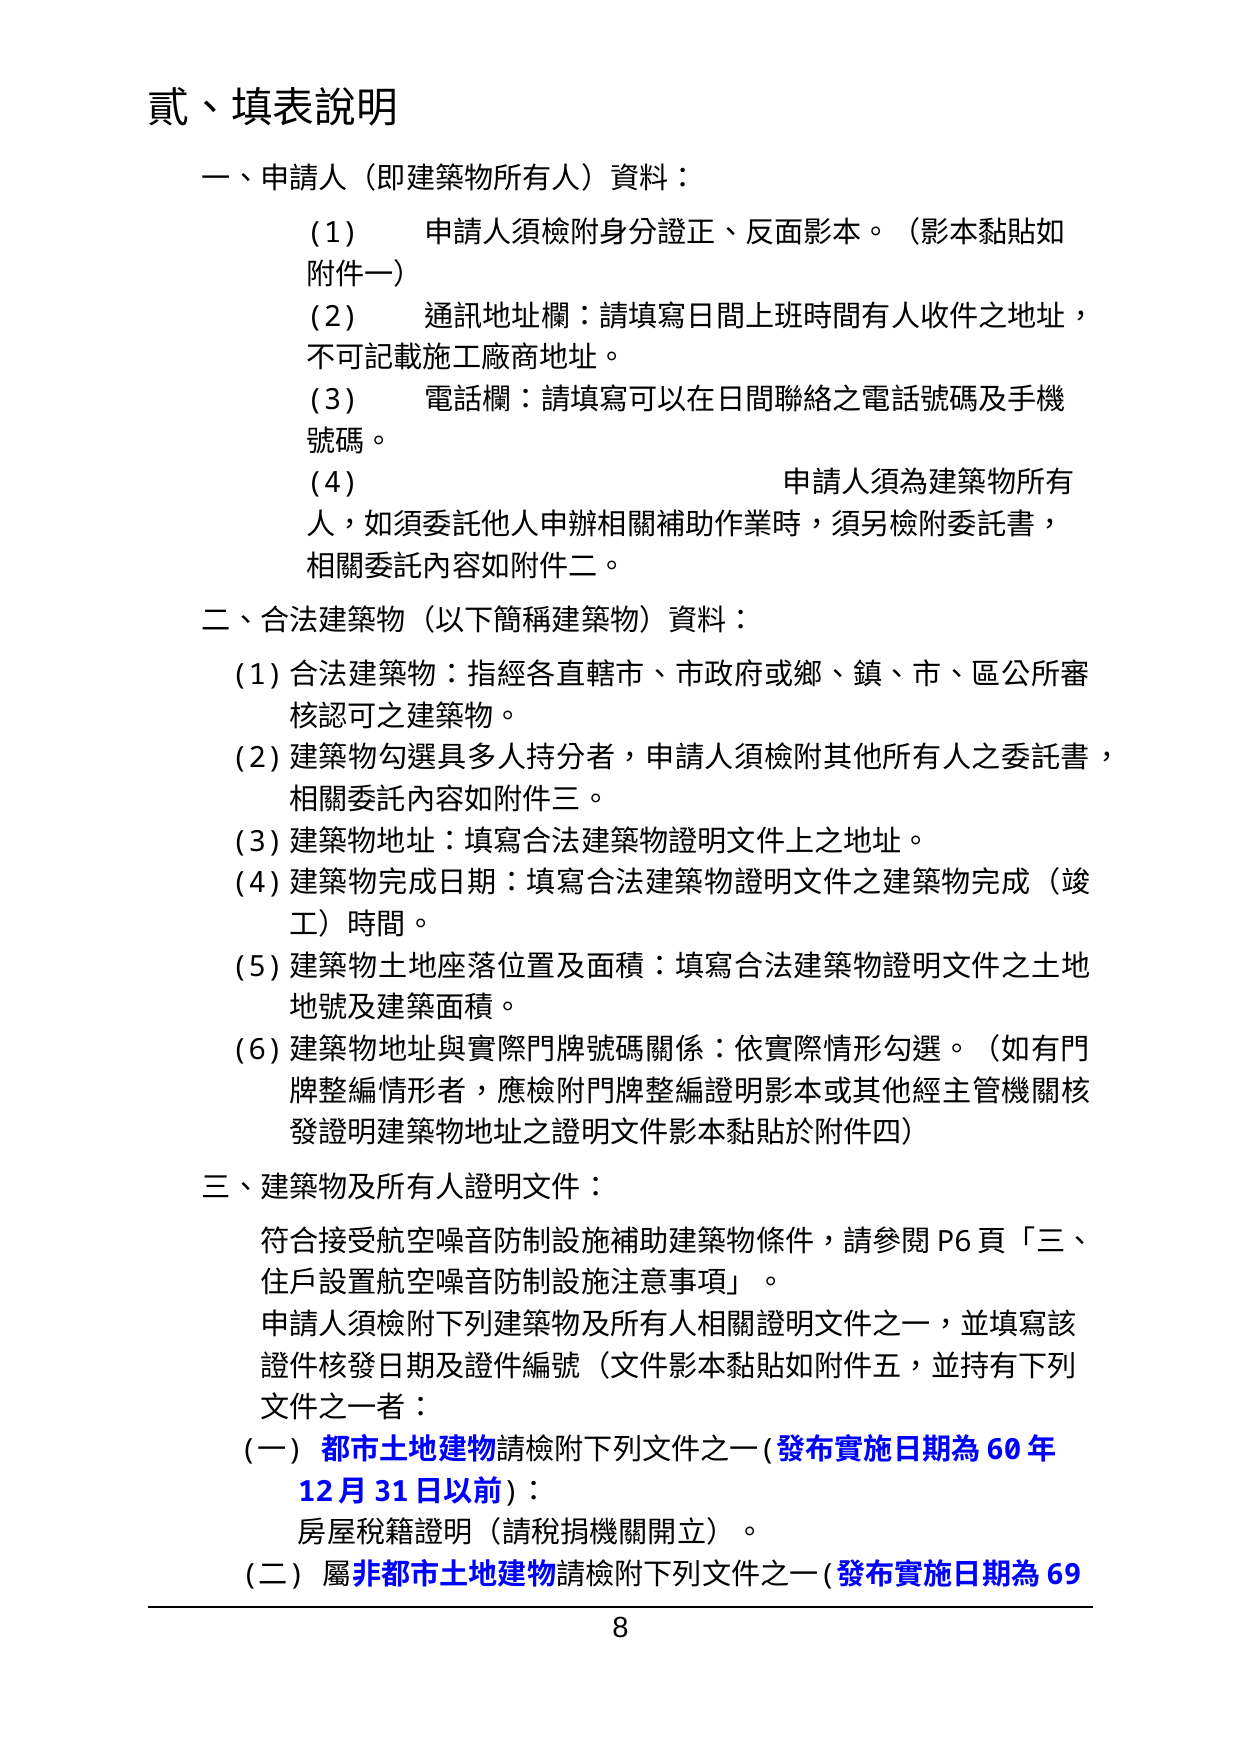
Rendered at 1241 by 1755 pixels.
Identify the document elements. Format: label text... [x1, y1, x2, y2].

list 建築物地址：填寫合法建築物證明文件上之地址。 [231, 818, 1093, 859]
list 電話欄：請填寫可以在日間聯絡之電話號碼及手機號碼。 [306, 376, 1093, 459]
list 建築物土地座落位置及面積：填寫合法建築物證明文件之土地地號及建築面積。 [231, 943, 1093, 1026]
text 三、建築物及所有人證明文件： [202, 1164, 1093, 1205]
list 通訊地址欄：請填寫日間上班時間有人收件之地址，不可記載施工廠商地址。 [306, 293, 1093, 376]
text (一) 都市土地建物請檢附下列文件之一(發布實施日期為60年12月31日以前)： [239, 1426, 1093, 1509]
subtitle 貳、填表說明 [148, 89, 1093, 130]
list 建築物地址與實際門牌號碼關係：依實際情形勾選。（如有門牌整編情形者，應檢附門牌整編證明影本或其他經主管機關核發證明建築物地址之證明文件影本黏貼於附件四） [231, 1026, 1093, 1151]
list 申請人須檢附身分證正、反面影本。（影本黏貼如附件一） [306, 209, 1093, 293]
text (二) 屬非都市土地建物請檢附下列文件之一(發布實施日期為69 [241, 1551, 1093, 1593]
text 二、合法建築物（以下簡稱建築物）資料： [202, 597, 1093, 639]
text 房屋稅籍證明（請稅捐機關開立）。 [298, 1509, 1093, 1551]
text 符合接受航空噪音防制設施補助建築物條件，請參閱P6頁「三、住戶設置航空噪音防制設施注意事項」。 [260, 1218, 1093, 1301]
list 建築物勾選具多人持分者，申請人須檢附其他所有人之委託書，相關委託內容如附件三。 [231, 734, 1093, 818]
list 合法建築物：指經各直轄市、市政府或鄉、鎮、市、區公所審核認可之建築物。 [231, 651, 1093, 734]
text 申請人須檢附下列建築物及所有人相關證明文件之一，並填寫該證件核發日期及證件編號（文件影本黏貼如附件五，並持有下列文件之一者： [260, 1301, 1093, 1426]
list 申請人須為建築物所有人，如須委託他人申辦相關補助作業時，須另檢附委託書，相關委託內容如附件二。 [306, 459, 1093, 584]
text 一、申請人（即建築物所有人）資料： [202, 155, 1093, 197]
list 建築物完成日期：填寫合法建築物證明文件之建築物完成（竣工）時間。 [231, 859, 1093, 943]
